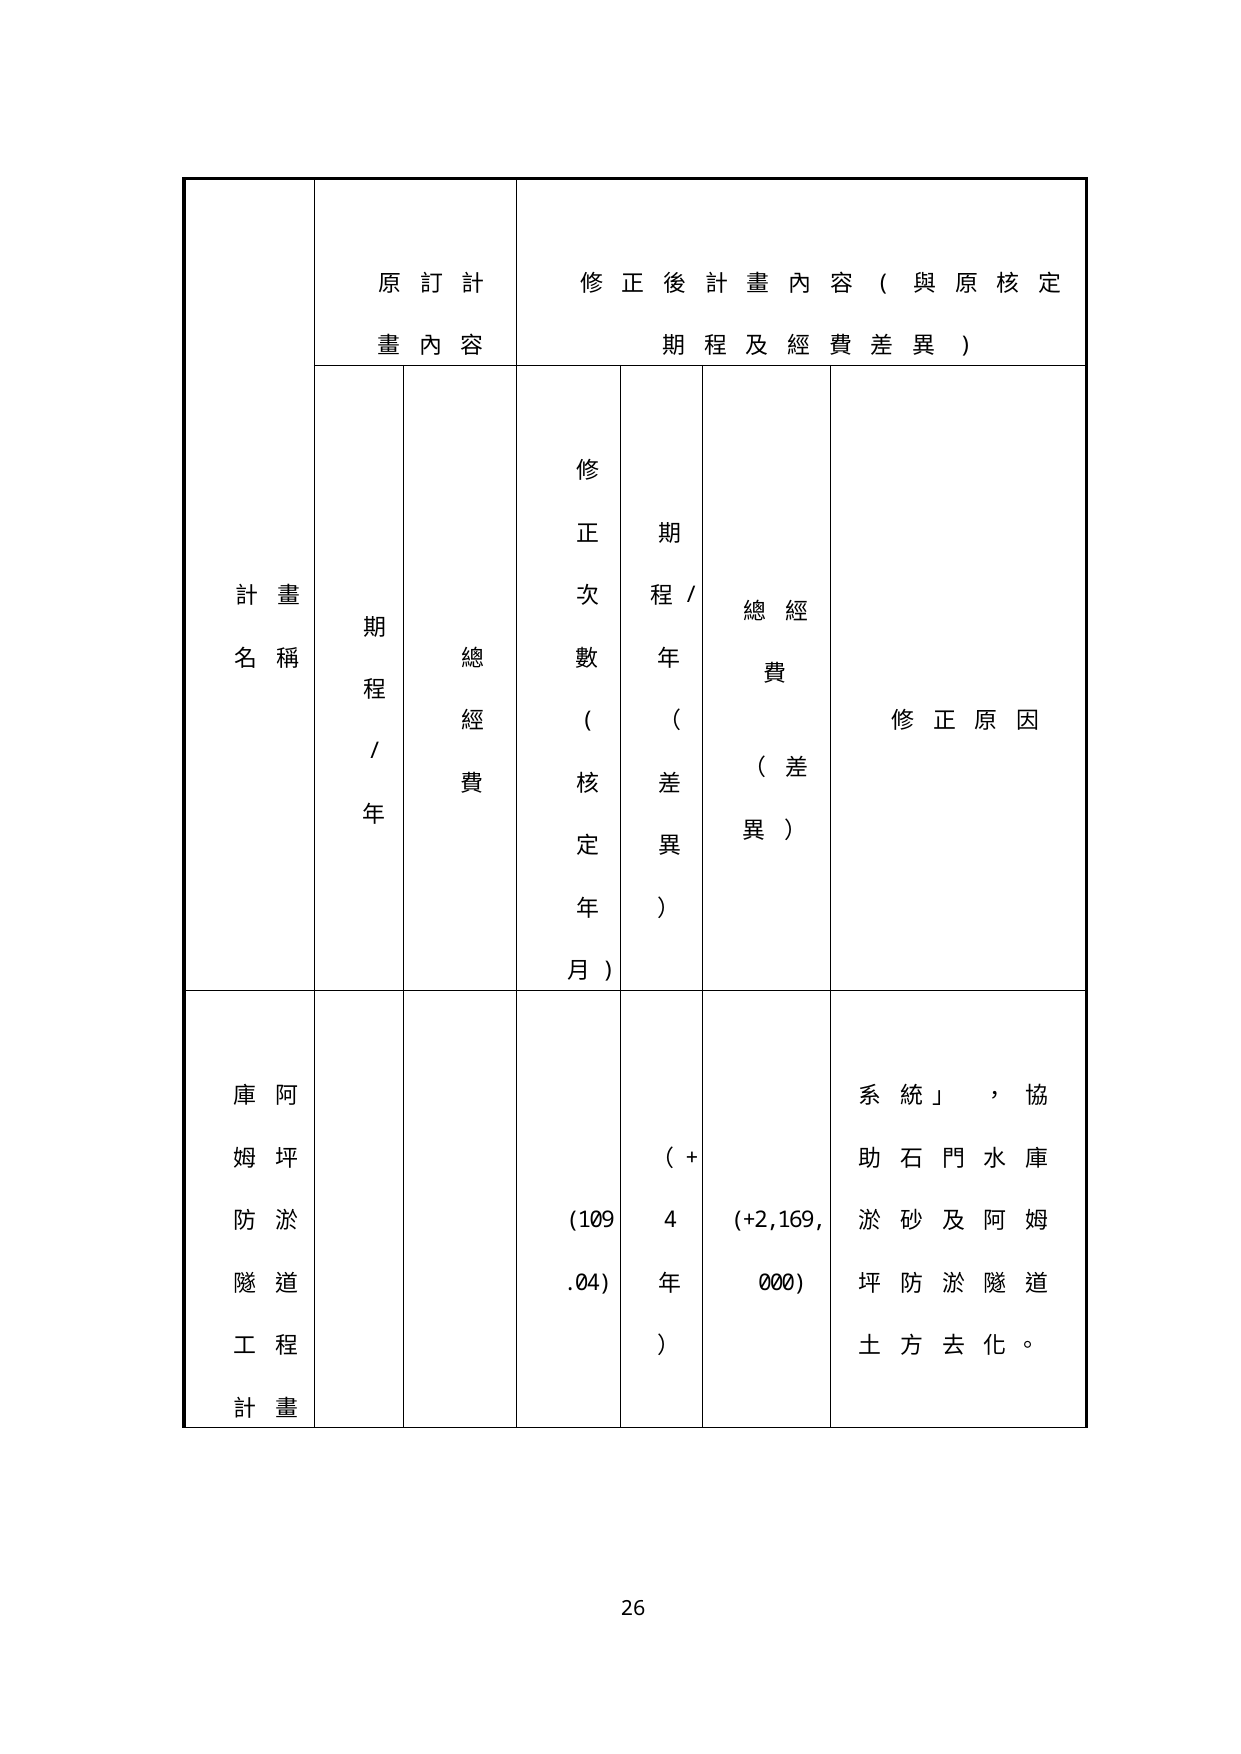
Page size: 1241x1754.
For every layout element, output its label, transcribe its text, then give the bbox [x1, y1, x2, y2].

table_cell [315, 991, 403, 1427]
table_cell 修正原因 [831, 366, 1085, 990]
table_cell 庫阿姆坪防淤隧道工程計畫 [186, 991, 314, 1427]
table_cell (109.04) [517, 991, 620, 1427]
table_cell 總經費 [404, 366, 516, 990]
table_cell [404, 991, 516, 1427]
table_cell 系統」，協助石門水庫淤砂及阿姆坪防淤隧道土方去化。 [831, 991, 1085, 1427]
table_cell 期程/年 [315, 366, 403, 990]
table_header 計畫名稱 [186, 180, 314, 990]
table_cell 期程/年 （差異） [621, 366, 702, 990]
table_cell （+4年） [621, 991, 702, 1427]
table_header 修正後計畫內容(與原核定期程及經費差異) [517, 180, 1085, 365]
table_cell 總經費 （差異） [703, 366, 830, 990]
table_header 原訂計畫內容 [315, 180, 516, 365]
table_cell (+2,169,000) [703, 991, 830, 1427]
table_cell 修正次數 (核定年月) [517, 366, 620, 990]
